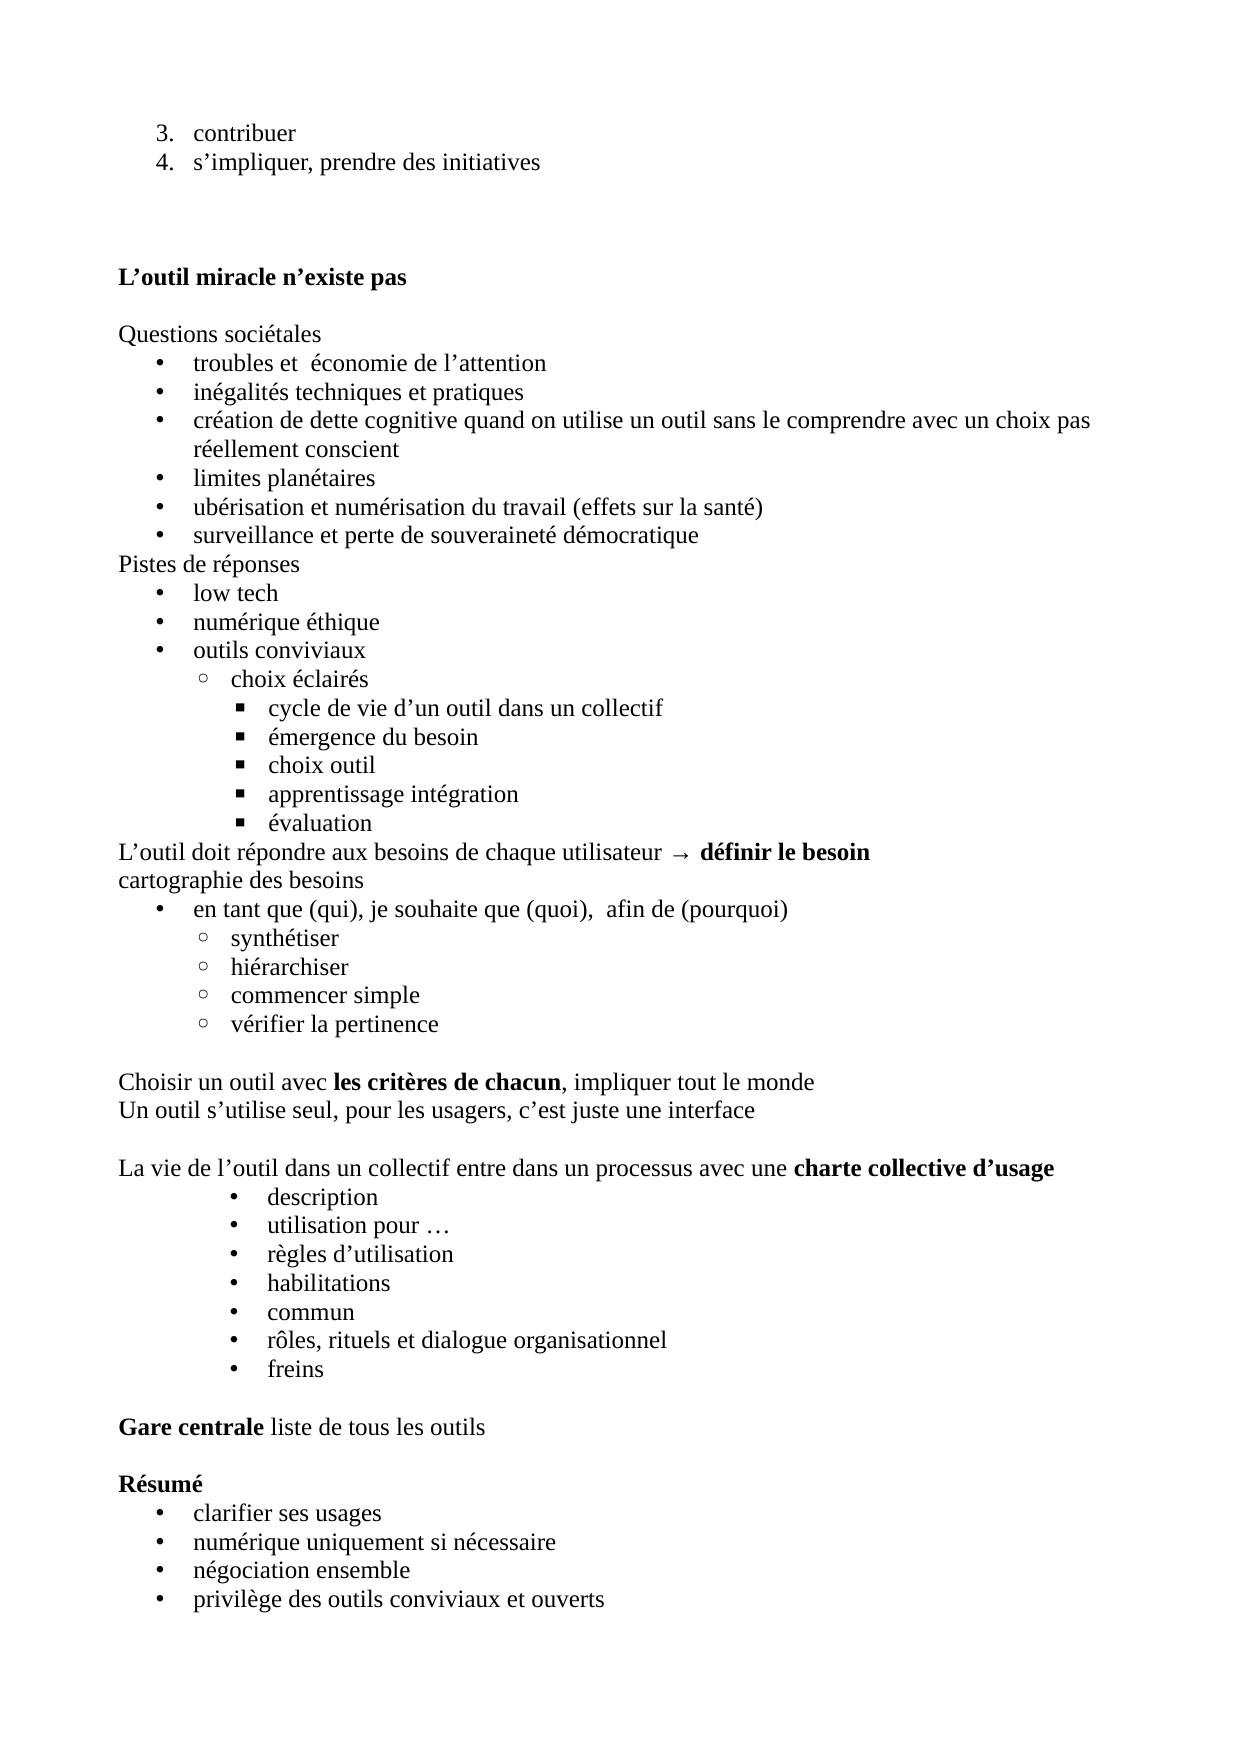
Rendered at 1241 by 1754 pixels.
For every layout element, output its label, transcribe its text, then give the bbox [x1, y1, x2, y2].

text L’outil miracle n’existe pas [118, 262, 1122, 291]
list négociation ensemble [156, 1556, 1122, 1584]
list habilitations [229, 1268, 1122, 1297]
list règles d’utilisation [229, 1239, 1122, 1268]
text La vie de l’outil dans un collectif entre dans un processus avec une charte collective d’usage [118, 1153, 1122, 1182]
list surveillance et perte de souveraineté démocratique [156, 521, 1122, 549]
text cartographie des besoins [118, 866, 1122, 894]
list choix éclairés [193, 664, 1122, 693]
list hiérarchiser [193, 952, 1122, 981]
list utilisation pour … [229, 1211, 1122, 1239]
list vérifier la pertinence [193, 1009, 1122, 1038]
list cycle de vie d’un outil dans un collectif [231, 693, 1122, 722]
list numérique éthique [156, 607, 1122, 636]
list évaluation [231, 808, 1122, 837]
list numérique uniquement si nécessaire [156, 1527, 1122, 1556]
list choix outil [231, 751, 1122, 779]
list privilège des outils conviviaux et ouverts [156, 1584, 1122, 1613]
list contribuer [156, 118, 1122, 147]
text Résumé [118, 1469, 1122, 1498]
list freins [229, 1354, 1122, 1383]
list synthétiser [193, 923, 1122, 952]
list limites planétaires [156, 463, 1122, 492]
list s’impliquer, prendre des initiatives [156, 147, 1122, 176]
list en tant que (qui), je souhaite que (quoi), afin de (pourquoi) [156, 894, 1122, 923]
text Un outil s’utilise seul, pour les usagers, c’est juste une interface [118, 1096, 1122, 1124]
list création de dette cognitive quand on utilise un outil sans le comprendre avec un choix pas réellement conscient [156, 406, 1122, 463]
list rôles, rituels et dialogue organisationnel [229, 1326, 1122, 1354]
text Gare centrale liste de tous les outils [118, 1412, 1122, 1441]
list apprentissage intégration [231, 779, 1122, 808]
list commun [229, 1297, 1122, 1326]
text Questions sociétales [118, 319, 1122, 348]
list clarifier ses usages [156, 1498, 1122, 1527]
list inégalités techniques et pratiques [156, 377, 1122, 406]
list ubérisation et numérisation du travail (effets sur la santé) [156, 492, 1122, 521]
text Pistes de réponses [118, 549, 1122, 578]
text Choisir un outil avec les critères de chacun, impliquer tout le monde [118, 1067, 1122, 1096]
list commencer simple [193, 981, 1122, 1009]
list troubles et économie de l’attention [156, 348, 1122, 377]
list description [229, 1182, 1122, 1211]
list low tech [156, 578, 1122, 607]
list outils conviviaux [156, 636, 1122, 664]
text L’outil doit répondre aux besoins de chaque utilisateur → définir le besoin [118, 837, 1122, 866]
list émergence du besoin [231, 722, 1122, 751]
